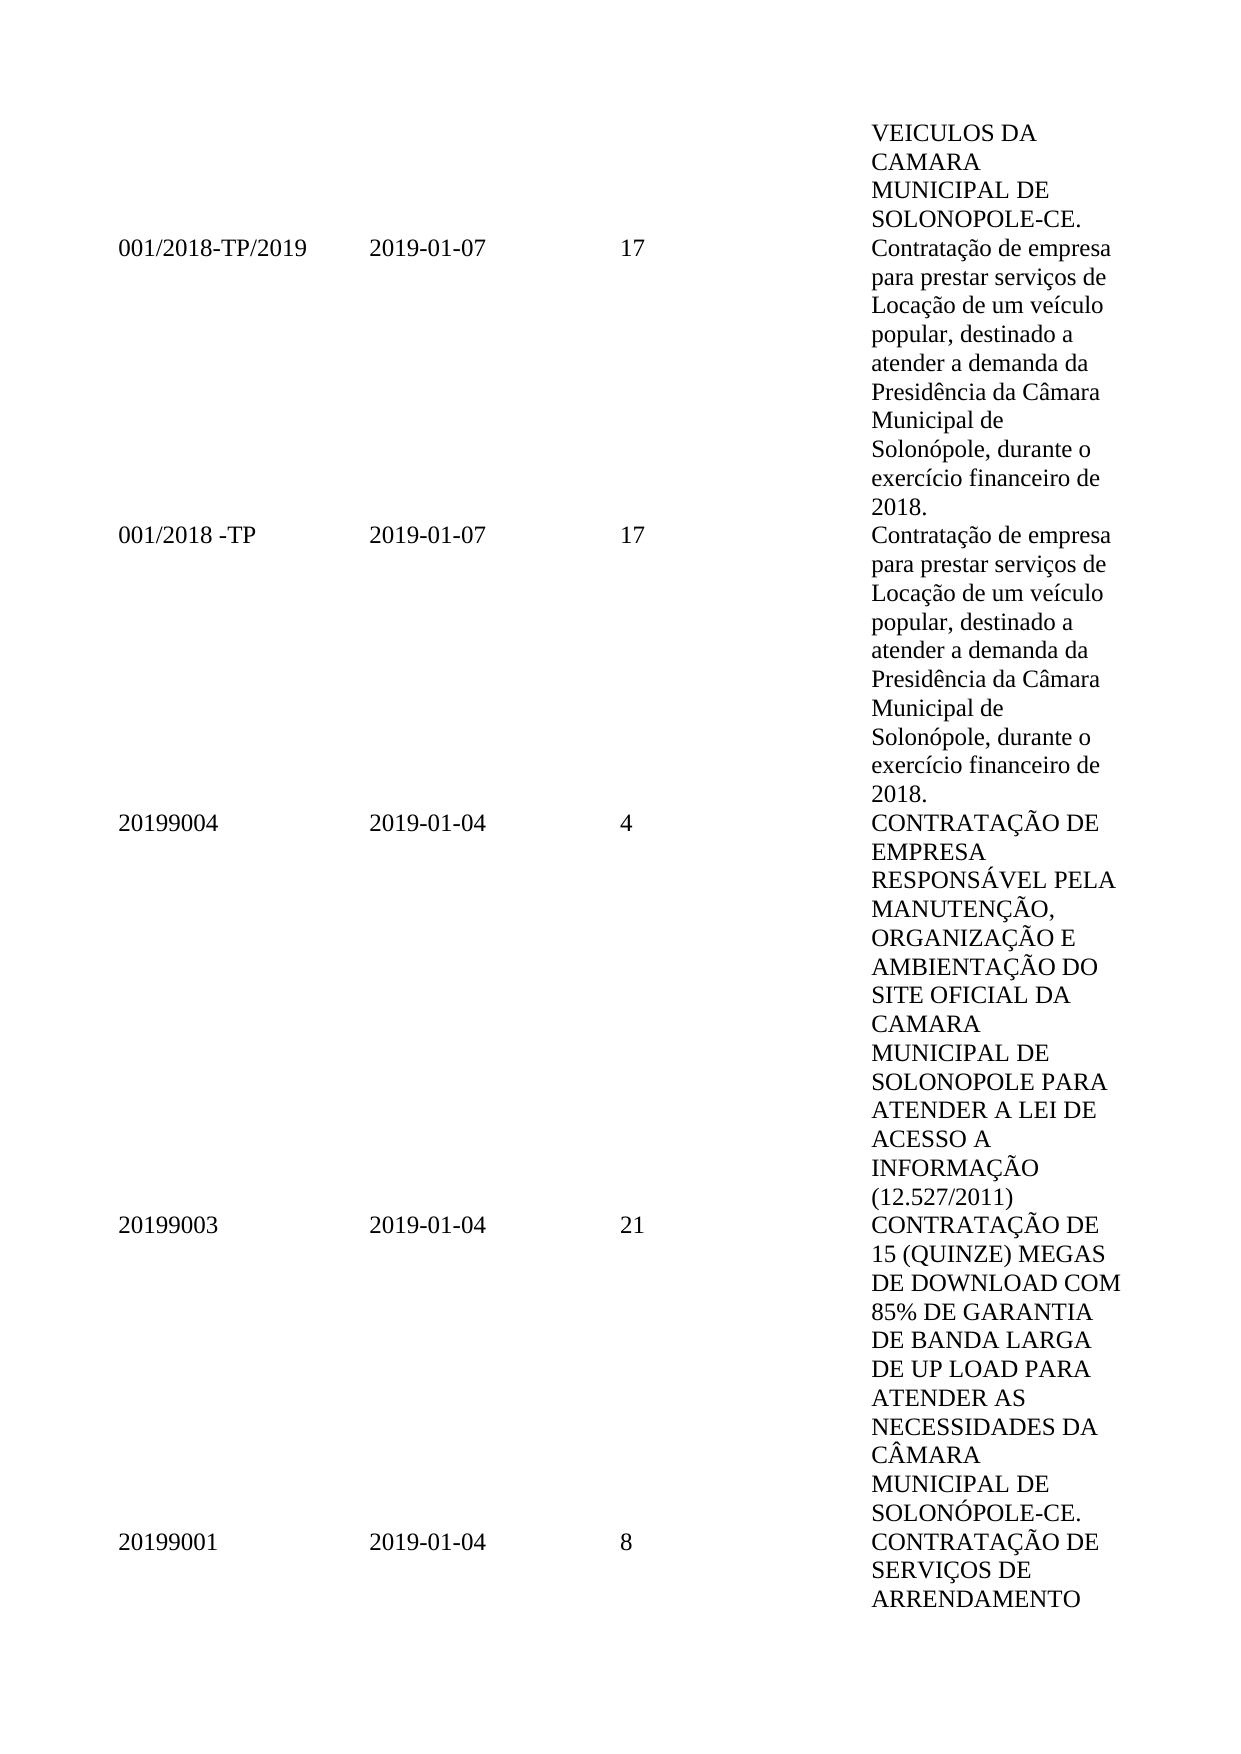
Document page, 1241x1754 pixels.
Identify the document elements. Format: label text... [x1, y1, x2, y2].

table_cell 001/2018-TP/2019 [118, 233, 369, 521]
table_cell 21 [620, 1211, 871, 1527]
table_cell 2019-01-04 [369, 1211, 620, 1527]
table_cell 001/2018 -TP [118, 521, 369, 808]
table_cell Contratação de empresa para prestar serviços de Locação de um veículo popular, destinado a atender a demanda da Presidência da Câmara Municipal de Solonópole, durante o exercício financeiro de 2018. [871, 521, 1122, 808]
table_cell 17 [620, 233, 871, 521]
table_cell 2019-01-04 [369, 1527, 620, 1613]
table_cell 2019-01-07 [369, 233, 620, 521]
table_cell 20199003 [118, 1211, 369, 1527]
table_cell [620, 118, 871, 233]
table_cell 2019-01-04 [369, 808, 620, 1211]
table_cell Contratação de empresa para prestar serviços de Locação de um veículo popular, destinado a atender a demanda da Presidência da Câmara Municipal de Solonópole, durante o exercício financeiro de 2018. [871, 233, 1122, 521]
table_cell CONTRATAÇÃO DE EMPRESA RESPONSÁVEL PELA MANUTENÇÃO, ORGANIZAÇÃO E AMBIENTAÇÃO DO SITE OFICIAL DA CAMARA MUNICIPAL DE SOLONOPOLE PARA ATENDER A LEI DE ACESSO A INFORMAÇÃO (12.527/2011) [871, 808, 1122, 1211]
table_cell [118, 118, 369, 233]
table_cell [369, 118, 620, 233]
table_cell 4 [620, 808, 871, 1211]
table_cell CONTRATAÇÃO DE SERVIÇOS DE ARRENDAMENTO [871, 1527, 1122, 1613]
table_cell 20199004 [118, 808, 369, 1211]
table_cell 17 [620, 521, 871, 808]
table_cell 2019-01-07 [369, 521, 620, 808]
table_cell CONTRATAÇÃO DE 15 (QUINZE) MEGAS DE DOWNLOAD COM 85% DE GARANTIA DE BANDA LARGA DE UP LOAD PARA ATENDER AS NECESSIDADES DA CÂMARA MUNICIPAL DE SOLONÓPOLE-CE. [871, 1211, 1122, 1527]
table_cell 8 [620, 1527, 871, 1613]
table_cell 20199001 [118, 1527, 369, 1613]
table_cell VEICULOS DA CAMARA MUNICIPAL DE SOLONOPOLE-CE. [871, 118, 1122, 233]
